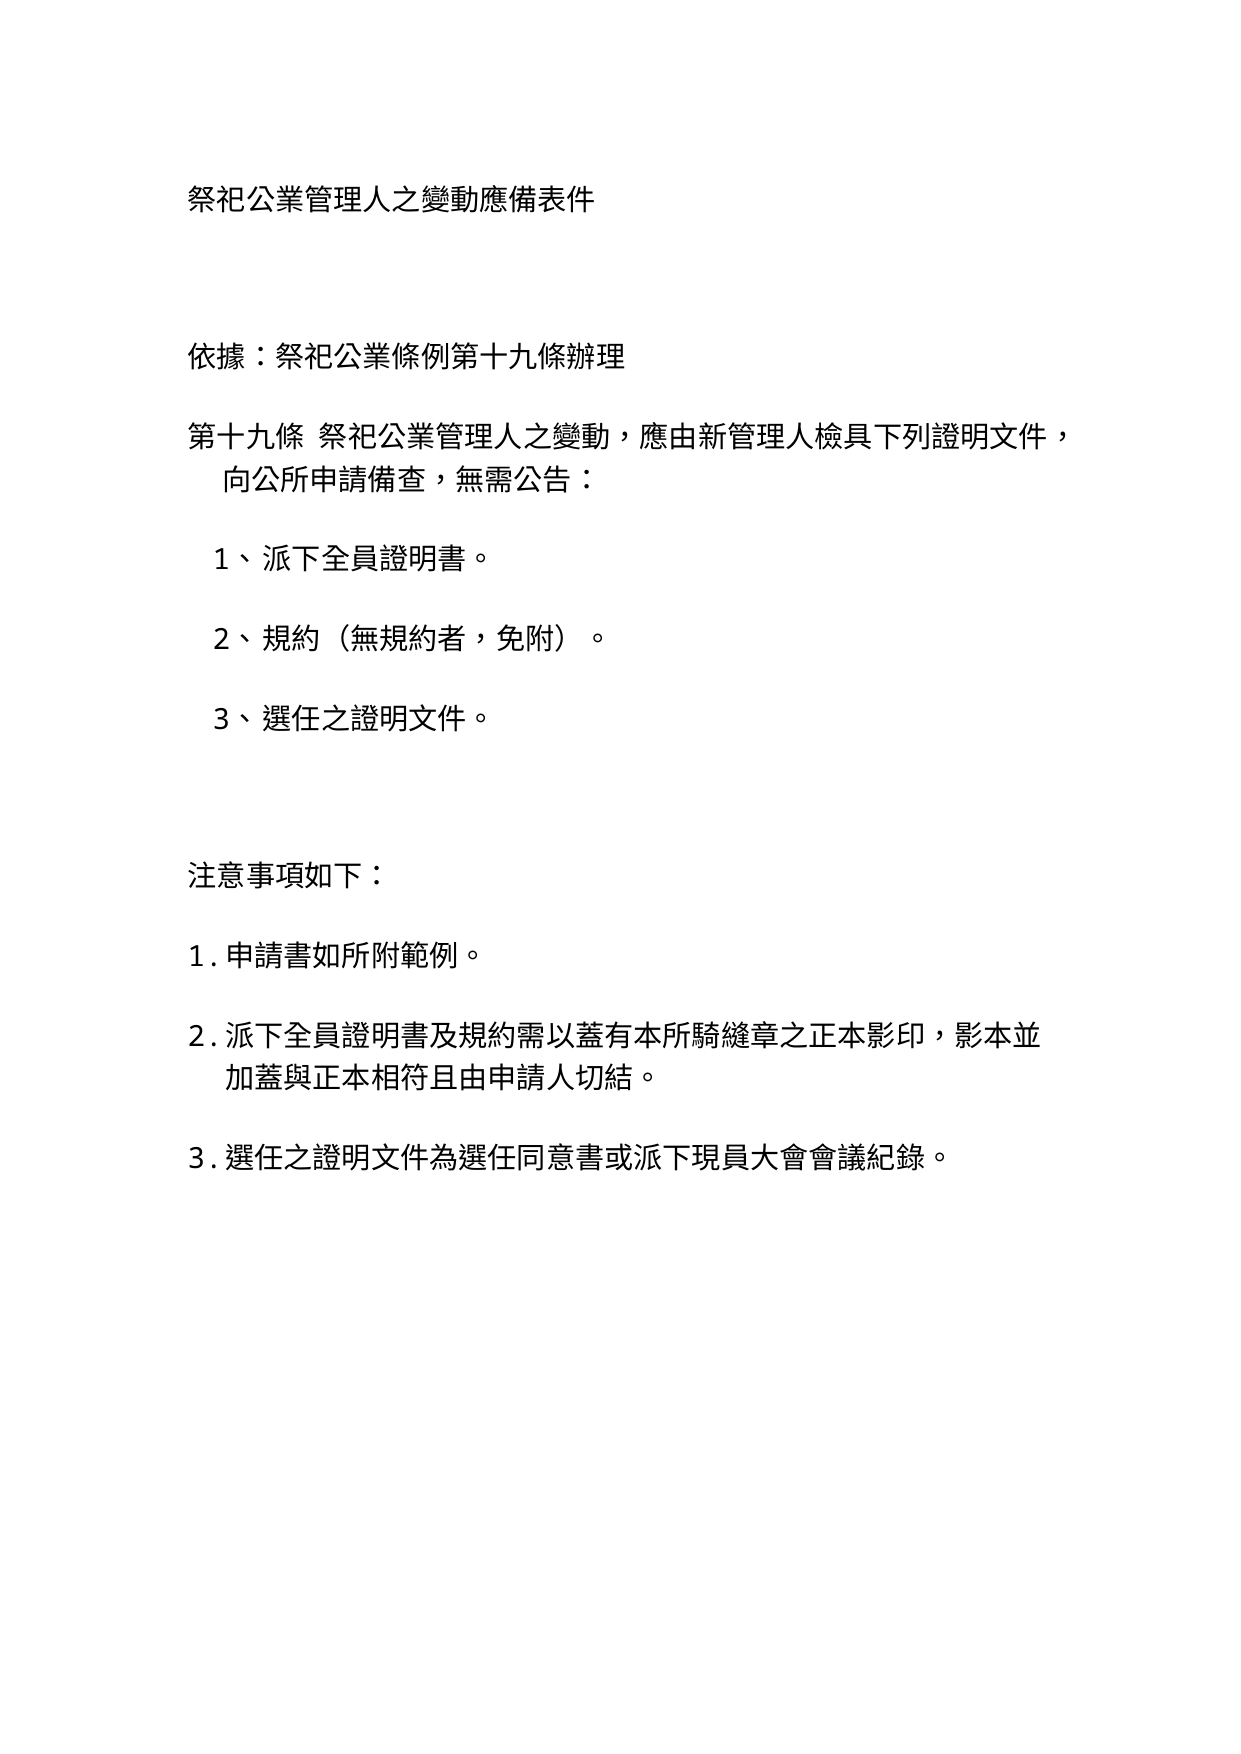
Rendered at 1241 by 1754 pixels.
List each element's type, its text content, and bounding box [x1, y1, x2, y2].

list 選任之證明文件。 [212, 696, 1053, 738]
list 派下全員證明書。 [212, 536, 1053, 578]
list 申請書如所附範例。 [187, 932, 1053, 975]
text 祭祀公業管理人之變動應備表件 [187, 177, 1053, 219]
text 依據：祭祀公業條例第十九條辦理 [187, 334, 1053, 376]
list 選任之證明文件為選任同意書或派下現員大會會議紀錄。 [187, 1134, 1053, 1177]
list 派下全員證明書及規約需以蓋有本所騎縫章之正本影印，影本並加蓋與正本相符且由申請人切結。 [187, 1012, 1053, 1097]
text 第十九條 祭祀公業管理人之變動，應由新管理人檢具下列證明文件，向公所申請備查，無需公告： [187, 414, 1053, 498]
list 規約（無規約者，免附）。 [212, 616, 1053, 658]
text 注意事項如下： [187, 853, 1053, 895]
